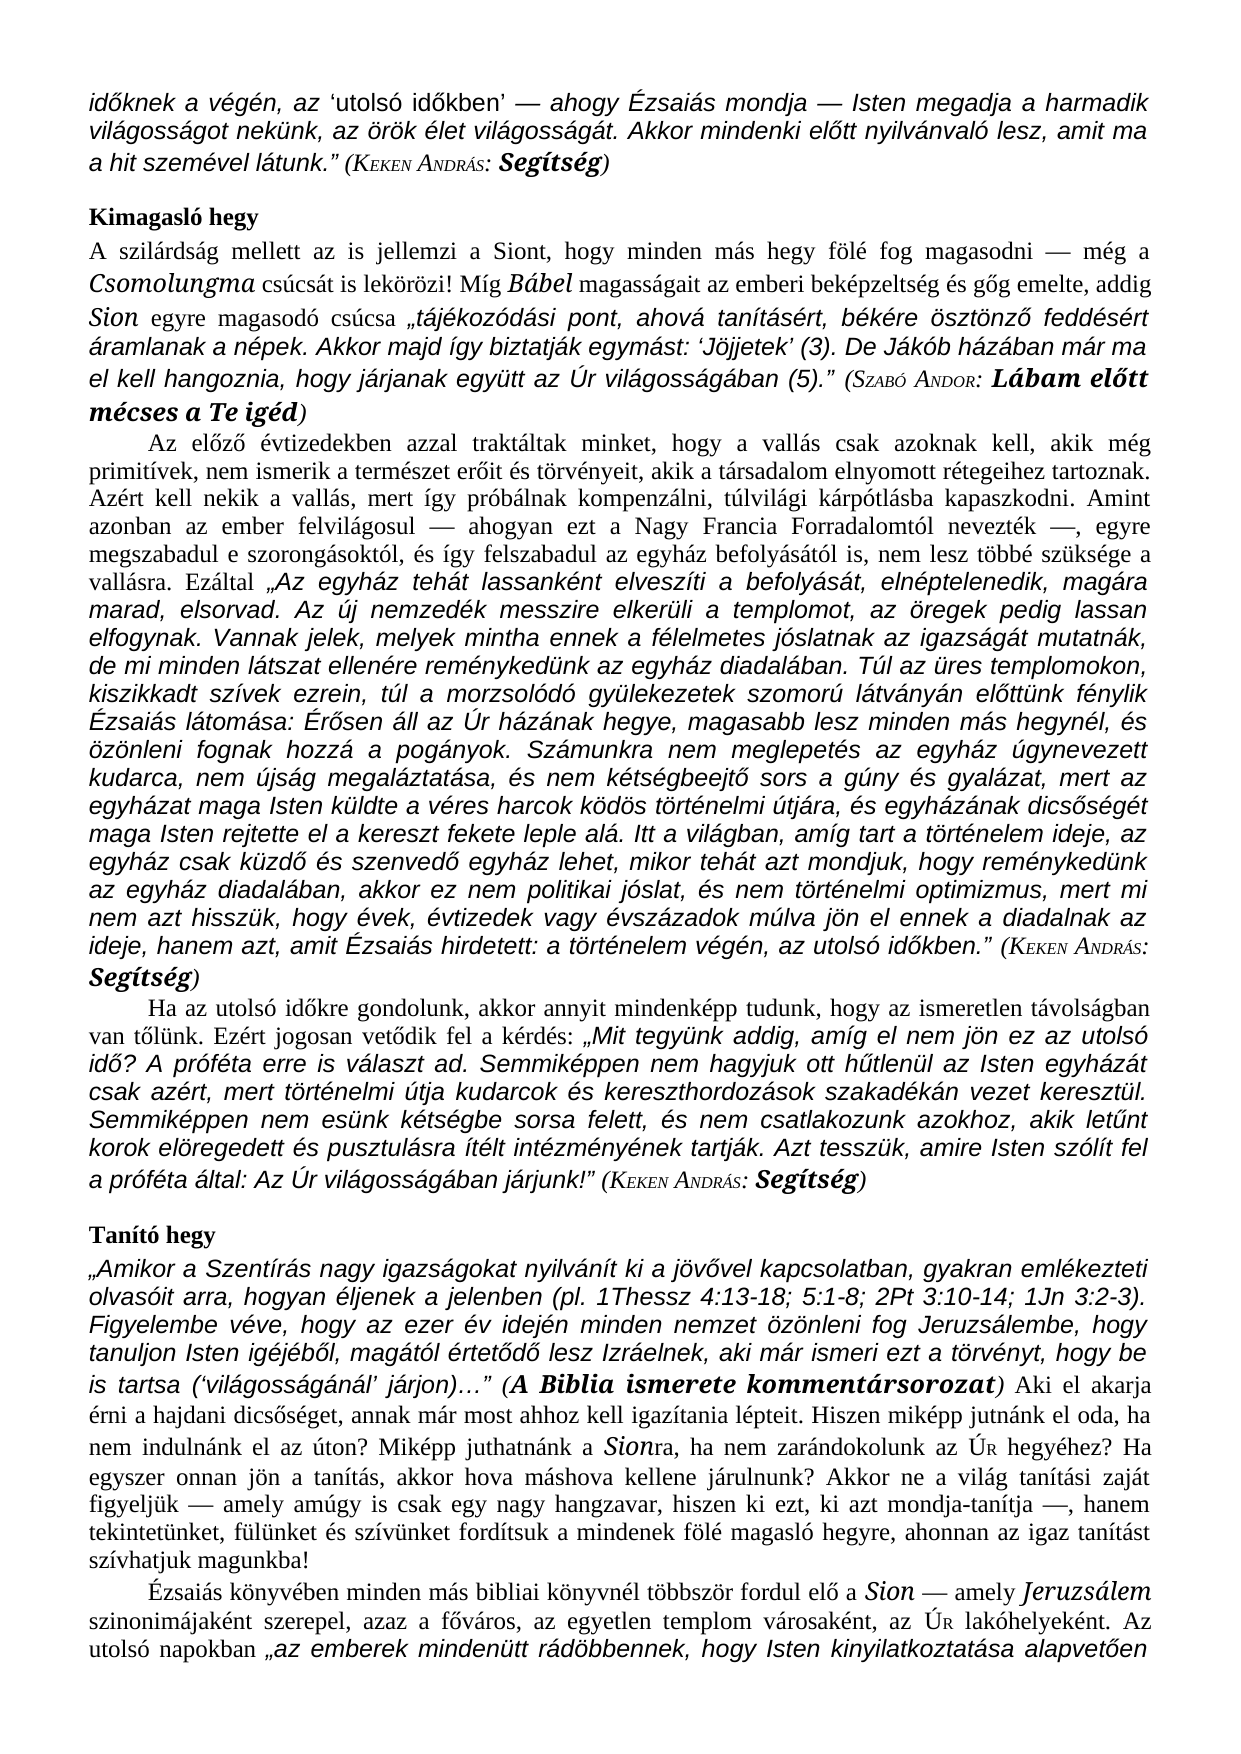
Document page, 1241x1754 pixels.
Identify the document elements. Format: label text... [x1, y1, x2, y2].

text A szilárdság mellett az is jellemzi a Siont, hogy minden más hegy fölé fog magasodni — még a Csomolungma csúcsát is lekörözi! Míg Bábel magasságait az emberi beképzeltség és gőg emelte, addig Sion egyre magasodó csúcsa „tájékozódási pont, ahová tanításért, békére ösztönző feddésért áramlanak a népek. Akkor majd így biztatják egymást: ‘Jöjjetek’ (3). De Jákób házában már ma el kell hangoznia, hogy járjanak együtt az Úr világosságában (5).” (Szabó Andor: Lábam előtt mécses a Te igéd) [88, 237, 1152, 429]
text Az előző évtizedekben azzal traktáltak minket, hogy a vallás csak azoknak kell, akik még primitívek, nem ismerik a természet erőit és törvényeit, akik a társadalom elnyomott rétegeihez tartoznak. Azért kell nekik a vallás, mert így próbálnak kompenzálni, túlvilági kárpótlásba kapaszkodni. Amint azonban az ember felvilágosul — ahogyan ezt a Nagy Francia Forradalomtól nevezték —, egyre megszabadul e szorongásoktól, és így felszabadul az egyház befolyásától is, nem lesz többé szüksége a vallásra. Ezáltal „Az egyház tehát lassanként elveszíti a befolyását, elnéptelenedik, magára marad, elsorvad. Az új nemzedék messzire elkerüli a templomot, az öregek pedig lassan elfogynak. Vannak jelek, melyek mintha ennek a félelmetes jóslatnak az igazságát mutatnák, de mi minden látszat ellenére reménykedünk az egyház diadalában. Túl az üres templomokon, kiszikkadt szívek ezrein, túl a morzsolódó gyülekezetek szomorú látványán előttünk fénylik Ézsaiás látomása: Érősen áll az Úr házának hegye, magasabb lesz minden más hegynél, és özönleni fognak hozzá a pogányok. Számunkra nem meglepetés az egyház úgynevezett kudarca, nem újság megaláztatása, és nem kétségbeejtő sors a gúny és gyalázat, mert az egyházat maga Isten küldte a véres harcok ködös történelmi útjára, és egyházának dicsőségét maga Isten rejtette el a kereszt fekete leple alá. Itt a világban, amíg tart a történelem ideje, az egyház csak küzdő és szenvedő egyház lehet, mikor tehát azt mondjuk, hogy reménykedünk az egyház diadalában, akkor ez nem politikai jóslat, és nem történelmi optimizmus, mert mi nem azt hisszük, hogy évek, évtizedek vagy évszázadok múlva jön el ennek a diadalnak az ideje, hanem azt, amit Ézsaiás hirdetett: a történelem végén, az utolsó időkben.” (Keken András: Segítség) [88, 429, 1152, 994]
subtitle Kimagasló hegy [88, 203, 1152, 231]
subtitle Tanító hegy [88, 1221, 1152, 1249]
text „Amikor a Szentírás nagy igazságokat nyilvánít ki a jövővel kapcsolatban, gyakran emlékezteti olvasóit arra, hogyan éljenek a jelenben (pl. 1Thessz 4:13-18; 5:1-8; 2Pt 3:10-14; 1Jn 3:2-3). Figyelembe véve, hogy az ezer év idején minden nemzet özönleni fog Jeruzsálembe, hogy tanuljon Isten igéjéből, magától értetődő lesz Izráelnek, aki már ismeri ezt a törvényt, hogy be is tartsa (‘világosságánál’ járjon)…” (A Biblia ismerete kommentársorozat) Aki el akarja érni a hajdani dicsőséget, annak már most ahhoz kell igazítania lépteit. Hiszen miképp jutnánk el oda, ha nem indulnánk el az úton? Miképp juthatnánk a Sionra, ha nem zarándokolunk az Úr hegyéhez? Ha egyszer onnan jön a tanítás, akkor hova máshova kellene járulnunk? Akkor ne a világ tanítási zaját figyeljük — amely amúgy is csak egy nagy hangzavar, hiszen ki ezt, ki azt mondja-tanítja —, hanem tekintetünket, fülünket és szívünket fordítsuk a mindenek fölé magasló hegyre, ahonnan az igaz tanítást szívhatjuk magunkba! [88, 1255, 1152, 1573]
text Ha az utolsó időkre gondolunk, akkor annyit mindenképp tudunk, hogy az ismeretlen távolságban van tőlünk. Ezért jogosan vetődik fel a kérdés: „Mit tegyünk addig, amíg el nem jön ez az utolsó idő? A próféta erre is választ ad. Semmiképpen nem hagyjuk ott hűtlenül az Isten egyházát csak azért, mert történelmi útja kudarcok és kereszthordozások szakadékán vezet keresztül. Semmiképpen nem esünk kétségbe sorsa felett, és nem csatlakozunk azokhoz, akik letűnt korok elöregedett és pusztulásra ítélt intézményének tartják. Azt tesszük, amire Isten szólít fel a próféta által: Az Úr világosságában járjunk!” (Keken András: Segítség) [88, 994, 1152, 1196]
text Ézsaiás könyvében minden más bibliai könyvnél többször fordul elő a Sion — amely Jeruzsálem szinonimájaként szerepel, azaz a főváros, az egyetlen templom városaként, az Úr lakóhelyeként. Az utolsó napokban „az emberek mindenütt rádöbbennek, hogy Isten kinyilatkoztatása alapvetően [88, 1573, 1152, 1663]
text időknek a végén, az ‘utolsó időkben’ — ahogy Ézsaiás mondja — Isten megadja a harmadik világosságot nekünk, az örök élet világosságát. Akkor mindenki előtt nyilvánvaló lesz, amit ma a hit szemével látunk.” (Keken András: Segítség) [88, 88, 1152, 178]
